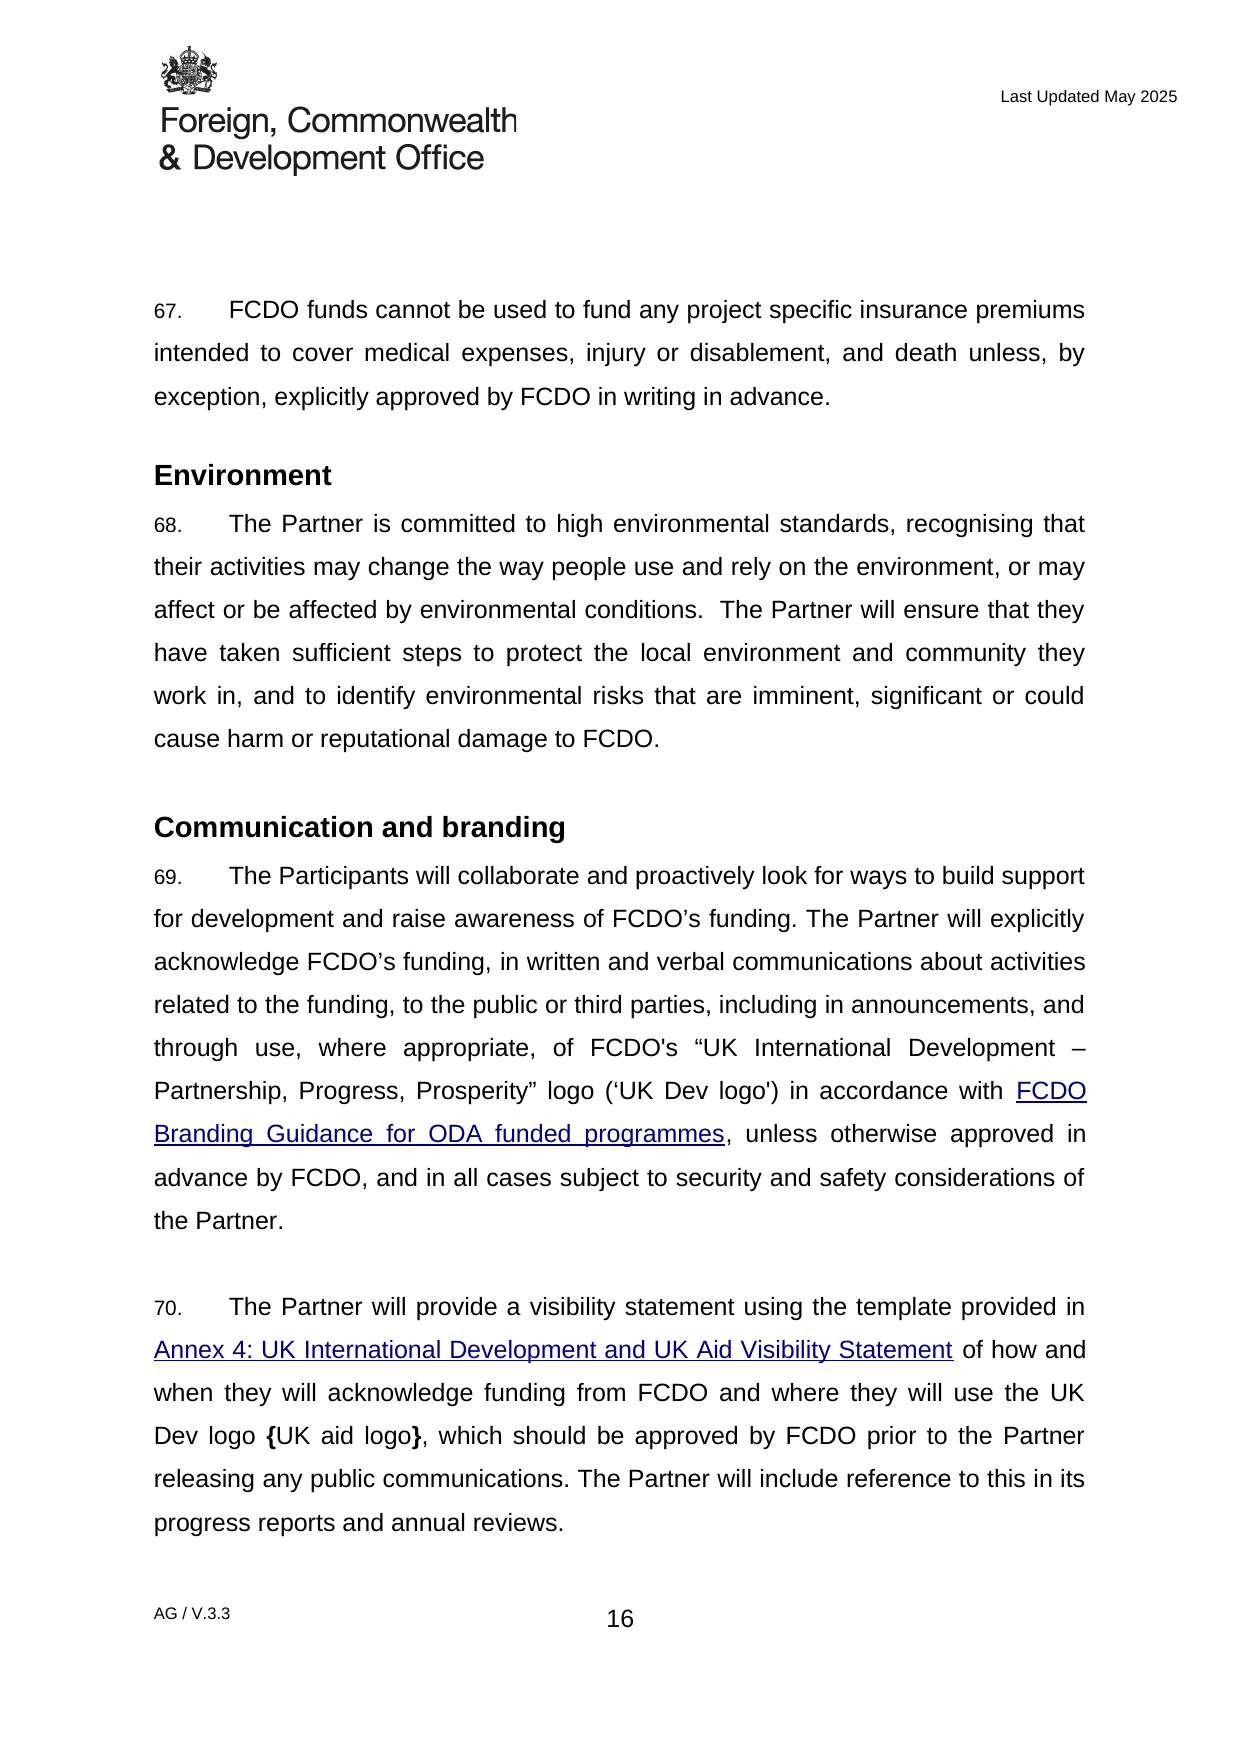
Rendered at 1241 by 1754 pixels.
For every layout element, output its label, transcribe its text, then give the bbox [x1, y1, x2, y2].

list FCDO funds cannot be used to fund any project specific insurance premiums intended to cover medical expenses, injury or disablement, and death unless, by exception, explicitly approved by FCDO in writing in advance. [153, 295, 1087, 410]
list The Partner is committed to high environmental standards, recognising that their activities may change the way people use and rely on the environment, or may affect or be affected by environmental conditions. The Partner will ensure that they have taken sufficient steps to protect the local environment and community they work in, and to identify environmental risks that are imminent, significant or could cause harm or reputational damage to FCDO. [153, 508, 1087, 753]
list The Partner will provide a visibility statement using the template provided in Annex 4: UK International Development and UK Aid Visibility Statement of how and when they will acknowledge funding from FCDO and where they will use the UK Dev logo {UK aid logo}, which should be approved by FCDO prior to the Partner releasing any public communications. The Partner will include reference to this in its progress reports and annual reviews. [153, 1292, 1087, 1536]
list The Participants will collaborate and proactively look for ways to build support for development and raise awareness of FCDO’s funding. The Partner will explicitly acknowledge FCDO’s funding, in written and verbal communications about activities related to the funding, to the public or third parties, including in announcements, and through use, where appropriate, of FCDO's “UK International Development – Partnership, Progress, Prosperity” logo (‘UK Dev logo') in accordance with FCDO Branding Guidance for ODA funded programmes, unless otherwise approved in advance by FCDO, and in all cases subject to security and safety considerations of the Partner. [153, 861, 1087, 1234]
text Environment [153, 458, 1087, 492]
list Communication and branding [153, 810, 1087, 844]
